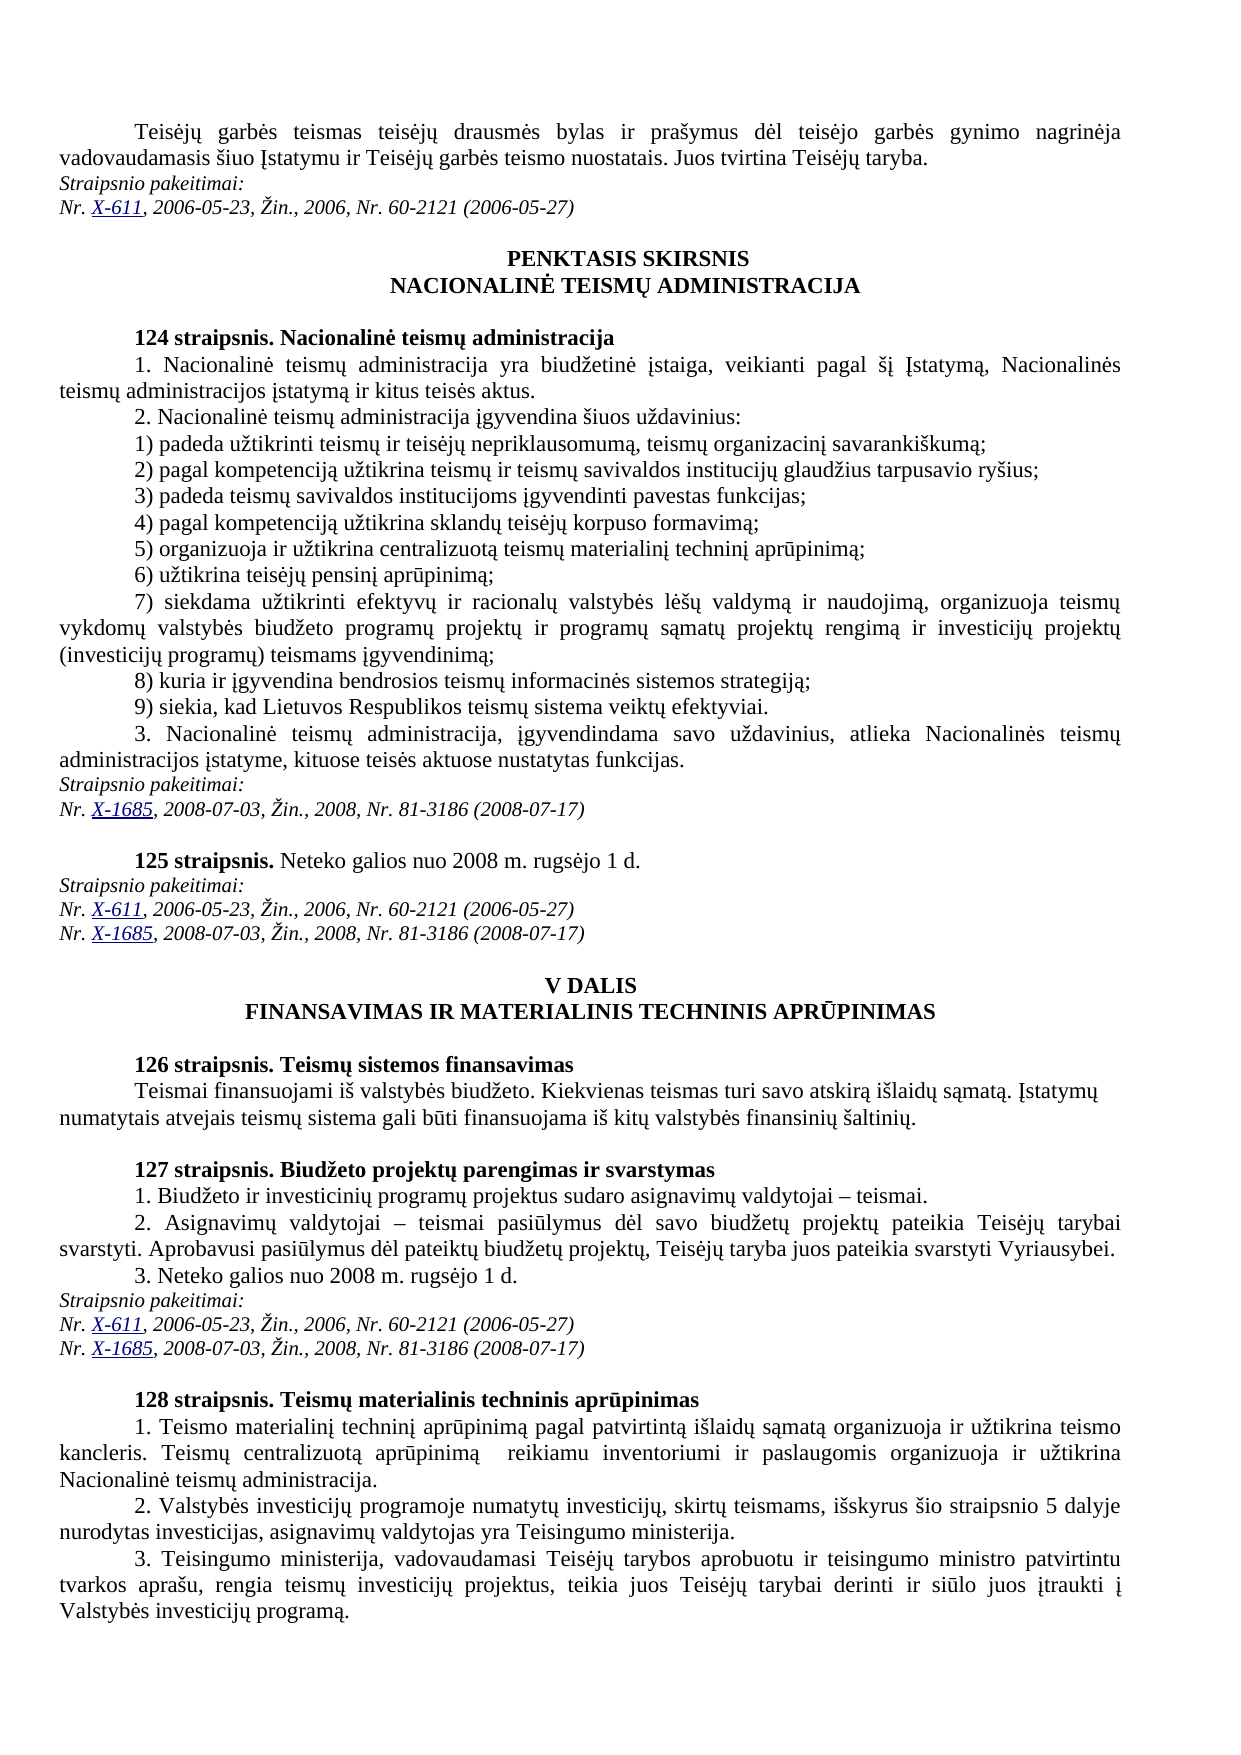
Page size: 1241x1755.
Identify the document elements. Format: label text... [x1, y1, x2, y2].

text 126 straipsnis. Teismų sistemos finansavimas [59, 1051, 1122, 1077]
text 3. Nacionalinė teismų administracija, įgyvendindama savo uždavinius, atlieka Nacionalinės teismų administracijos įstatyme, kituose teisės aktuose nustatytas funkcijas. [59, 720, 1122, 772]
text 3. Neteko galios nuo 2008 m. rugsėjo 1 d. [59, 1262, 1122, 1288]
text 127 straipsnis. Biudžeto projektų parengimas ir svarstymas [59, 1156, 1122, 1183]
text 1) padeda užtikrinti teismų ir teisėjų nepriklausomumą, teismų organizacinį savarankiškumą; [59, 430, 1122, 456]
text Straipsnio pakeitimai: [59, 873, 1122, 897]
text 8) kuria ir įgyvendina bendrosios teismų informacinės sistemos strategiją; [59, 667, 1122, 693]
text 124 straipsnis. Nacionalinė teismų administracija [59, 324, 1122, 351]
text Nr. X-1685, 2008-07-03, Žin., 2008, Nr. 81-3186 (2008-07-17) [59, 796, 1122, 821]
text 1. Biudžeto ir investicinių programų projektus sudaro asignavimų valdytojai – teismai. [59, 1183, 1122, 1209]
text Nr. X-1685, 2008-07-03, Žin., 2008, Nr. 81-3186 (2008-07-17) [59, 921, 1122, 945]
text Nr. X-611, 2006-05-23, Žin., 2006, Nr. 60-2121 (2006-05-27) [59, 195, 1122, 219]
text 3. Teisingumo ministerija, vadovaudamasi Teisėjų tarybos aprobuotu ir teisingumo ministro patvirtintu tvarkos aprašu, rengia teismų investicijų projektus, teikia juos Teisėjų tarybai derinti ir siūlo juos įtraukti į Valstybės investicijų programą. [59, 1545, 1122, 1624]
text FINANSAVIMAS IR MATERIALINIS TECHNINIS APRŪPINIMAS [59, 998, 1122, 1024]
text Nr. X-611, 2006-05-23, Žin., 2006, Nr. 60-2121 (2006-05-27) [59, 897, 1122, 921]
text 2. Asignavimų valdytojai – teismai pasiūlymus dėl savo biudžetų projektų pateikia Teisėjų tarybai svarstyti. Aprobavusi pasiūlymus dėl pateiktų biudžetų projektų, Teisėjų taryba juos pateikia svarstyti Vyriausybei. [59, 1209, 1122, 1262]
text 2. Nacionalinė teismų administracija įgyvendina šiuos uždavinius: [59, 403, 1122, 430]
subtitle V DALIS [59, 972, 1122, 998]
text 4) pagal kompetenciją užtikrina sklandų teisėjų korpuso formavimą; [59, 509, 1122, 535]
text 125 straipsnis. Neteko galios nuo 2008 m. rugsėjo 1 d. [59, 847, 1122, 873]
text 2. Valstybės investicijų programoje numatytų investicijų, skirtų teismams, išskyrus šio straipsnio 5 dalyje nurodytas investicijas, asignavimų valdytojas yra Teisingumo ministerija. [59, 1492, 1122, 1545]
text NACIONALINĖ TEISMŲ ADMINISTRACIJA [59, 272, 1122, 298]
text PENKTASIS SKIRSNIS [59, 245, 1122, 272]
text Teisėjų garbės teismas teisėjų drausmės bylas ir prašymus dėl teisėjo garbės gynimo nagrinėja vadovaudamasis šiuo Įstatymu ir Teisėjų garbės teismo nuostatais. Juos tvirtina Teisėjų taryba. [59, 118, 1122, 171]
text Nr. X-611, 2006-05-23, Žin., 2006, Nr. 60-2121 (2006-05-27) [59, 1312, 1122, 1336]
text 6) užtikrina teisėjų pensinį aprūpinimą; [59, 562, 1122, 588]
text 5) organizuoja ir užtikrina centralizuotą teismų materialinį techninį aprūpinimą; [59, 535, 1122, 562]
text 128 straipsnis. Teismų materialinis techninis aprūpinimas [59, 1387, 1122, 1413]
text 7) siekdama užtikrinti efektyvų ir racionalų valstybės lėšų valdymą ir naudojimą, organizuoja teismų vykdomų valstybės biudžeto programų projektų ir programų sąmatų projektų rengimą ir investicijų projektų (investicijų programų) teismams įgyvendinimą; [59, 588, 1122, 667]
text Straipsnio pakeitimai: [59, 772, 1122, 796]
text Straipsnio pakeitimai: [59, 1288, 1122, 1312]
text Nr. X-1685, 2008-07-03, Žin., 2008, Nr. 81-3186 (2008-07-17) [59, 1336, 1122, 1360]
text 1. Teismo materialinį techninį aprūpinimą pagal patvirtintą išlaidų sąmatą organizuoja ir užtikrina teismo kancleris. Teismų centralizuotą aprūpinimą reikiamu inventoriumi ir paslaugomis organizuoja ir užtikrina Nacionalinė teismų administracija. [59, 1413, 1122, 1492]
text 9) siekia, kad Lietuvos Respublikos teismų sistema veiktų efektyviai. [59, 693, 1122, 720]
text 2) pagal kompetenciją užtikrina teismų ir teismų savivaldos institucijų glaudžius tarpusavio ryšius; [59, 456, 1122, 482]
text 3) padeda teismų savivaldos institucijoms įgyvendinti pavestas funkcijas; [59, 482, 1122, 509]
text Teismai finansuojami iš valstybės biudžeto. Kiekvienas teismas turi savo atskirą išlaidų sąmatą. Įstatymų numatytais atvejais teismų sistema gali būti finansuojama iš kitų valstybės finansinių šaltinių. [59, 1077, 1122, 1130]
text 1. Nacionalinė teismų administracija yra biudžetinė įstaiga, veikianti pagal šį Įstatymą, Nacionalinės teismų administracijos įstatymą ir kitus teisės aktus. [59, 351, 1122, 403]
text Straipsnio pakeitimai: [59, 171, 1122, 195]
